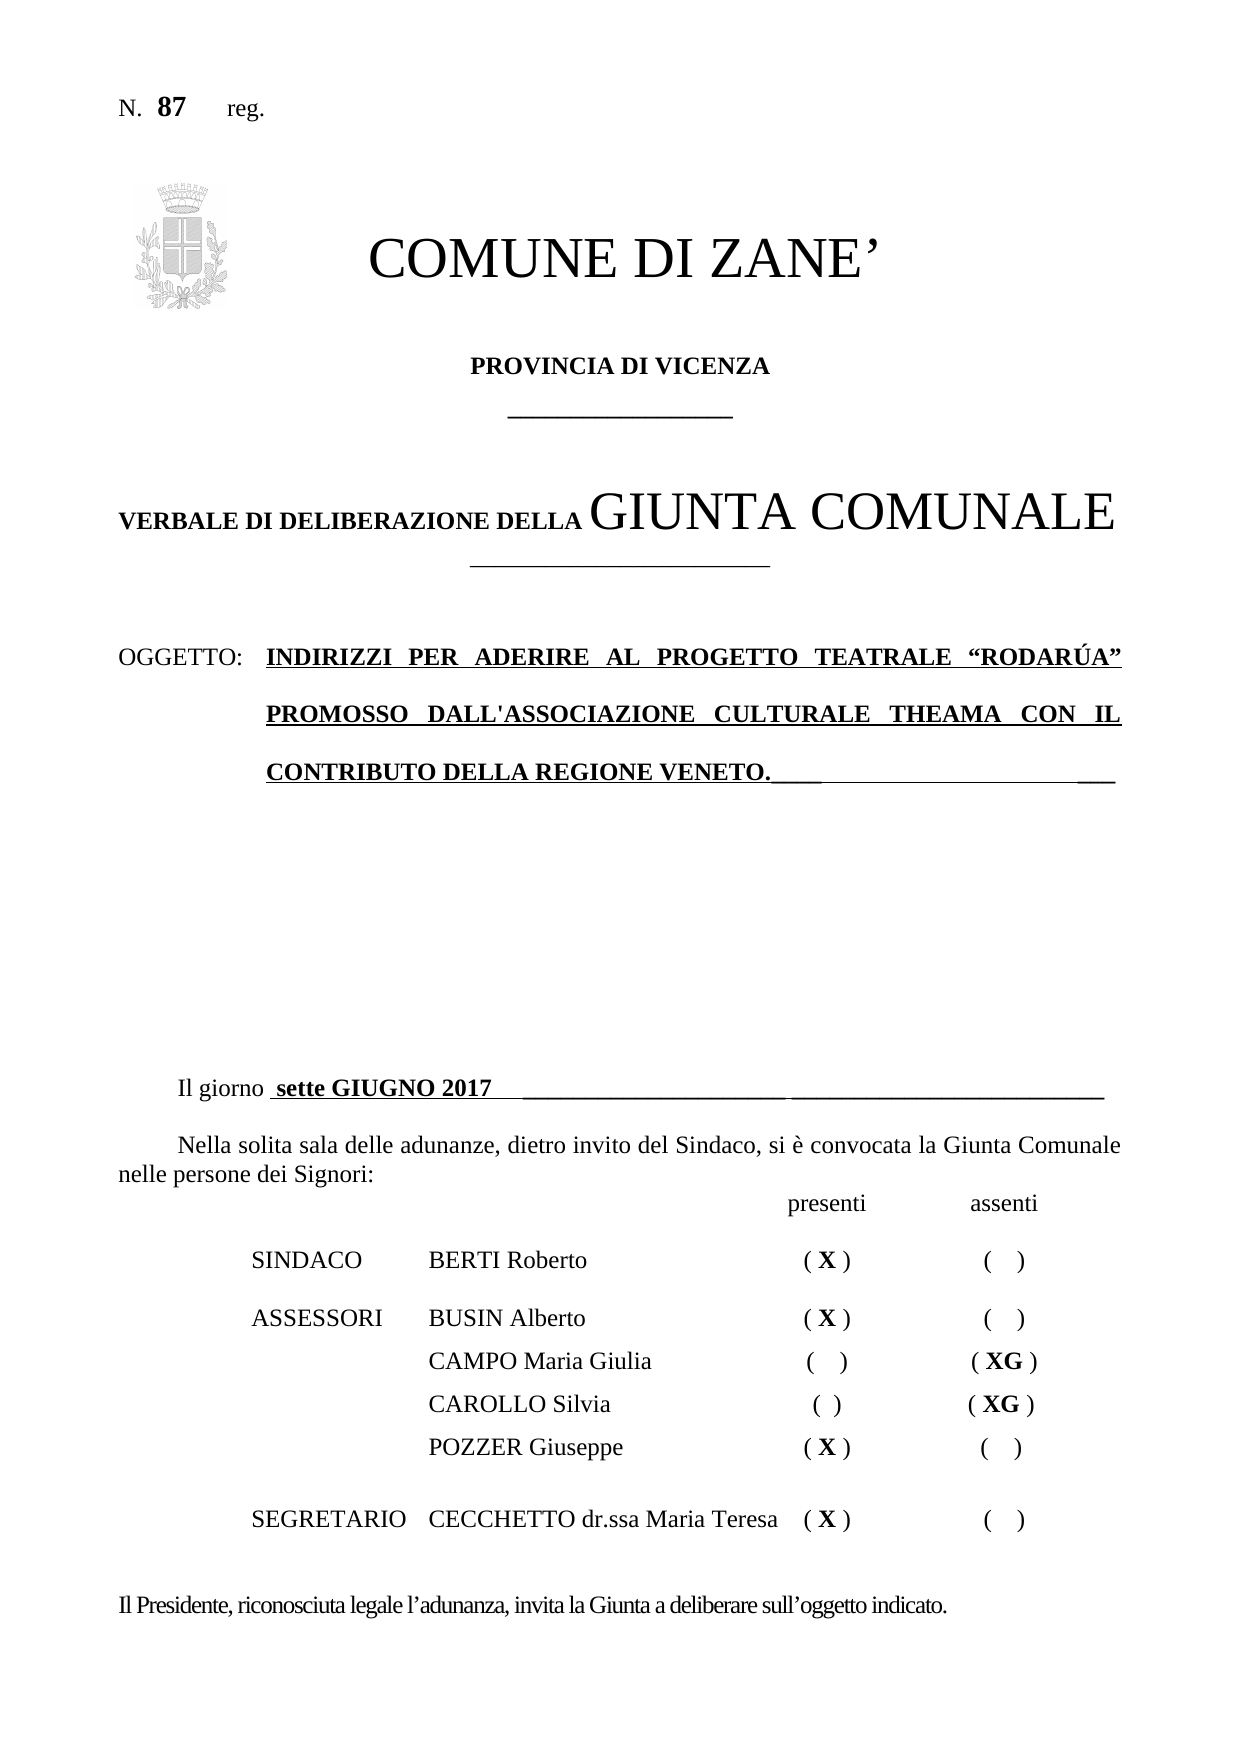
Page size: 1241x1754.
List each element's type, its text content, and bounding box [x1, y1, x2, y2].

text CAROLLO Silvia ( ) ( XG ) [118, 1389, 1122, 1418]
text presenti assenti [118, 1188, 1122, 1217]
text VERBALE DI DELIBERAZIONE DELLA GIUNTA COMUNALE [118, 479, 1122, 541]
text Il giorno sette GIUGNO 2017 _____________________ _________________________ [118, 1073, 1122, 1102]
text ASSESSORI BUSIN Alberto ( X ) ( ) [118, 1303, 1122, 1332]
text SINDACO BERTI Roberto ( X ) ( ) [118, 1245, 1122, 1274]
text SEGRETARIO CECCHETTO dr.ssa Maria Teresa ( X ) ( ) [118, 1504, 1122, 1533]
text __________________ [118, 392, 1122, 421]
text OGGETTO: INDIRIZZI PER ADERIRE AL PROGETTO TEATRALE “RODARÚA” PROMOSSO DALL'ASSOCIAZIONE CULTURALE THEAMA CON IL CONTRIBUTO DELLA REGIONE VENETO.____ ___ [118, 642, 1121, 785]
text COMUNE DI ZANE’ [118, 175, 1122, 339]
text Il Presidente, riconosciuta legale l’adunanza, invita la Giunta a deliberare sull’oggetto indicato. [118, 1590, 1122, 1619]
text ________________________ [118, 541, 1122, 570]
text CAMPO Maria Giulia ( ) ( XG ) [118, 1346, 1122, 1375]
text N. 87 reg. [118, 89, 1122, 122]
text POZZER Giuseppe ( X ) ( ) [118, 1432, 1122, 1461]
text Nella solita sala delle adunanze, dietro invito del Sindaco, si è convocata la Giunta Comunale nelle persone dei Signori: [118, 1130, 1122, 1188]
text PROVINCIA DI VICENZA [118, 351, 1122, 380]
